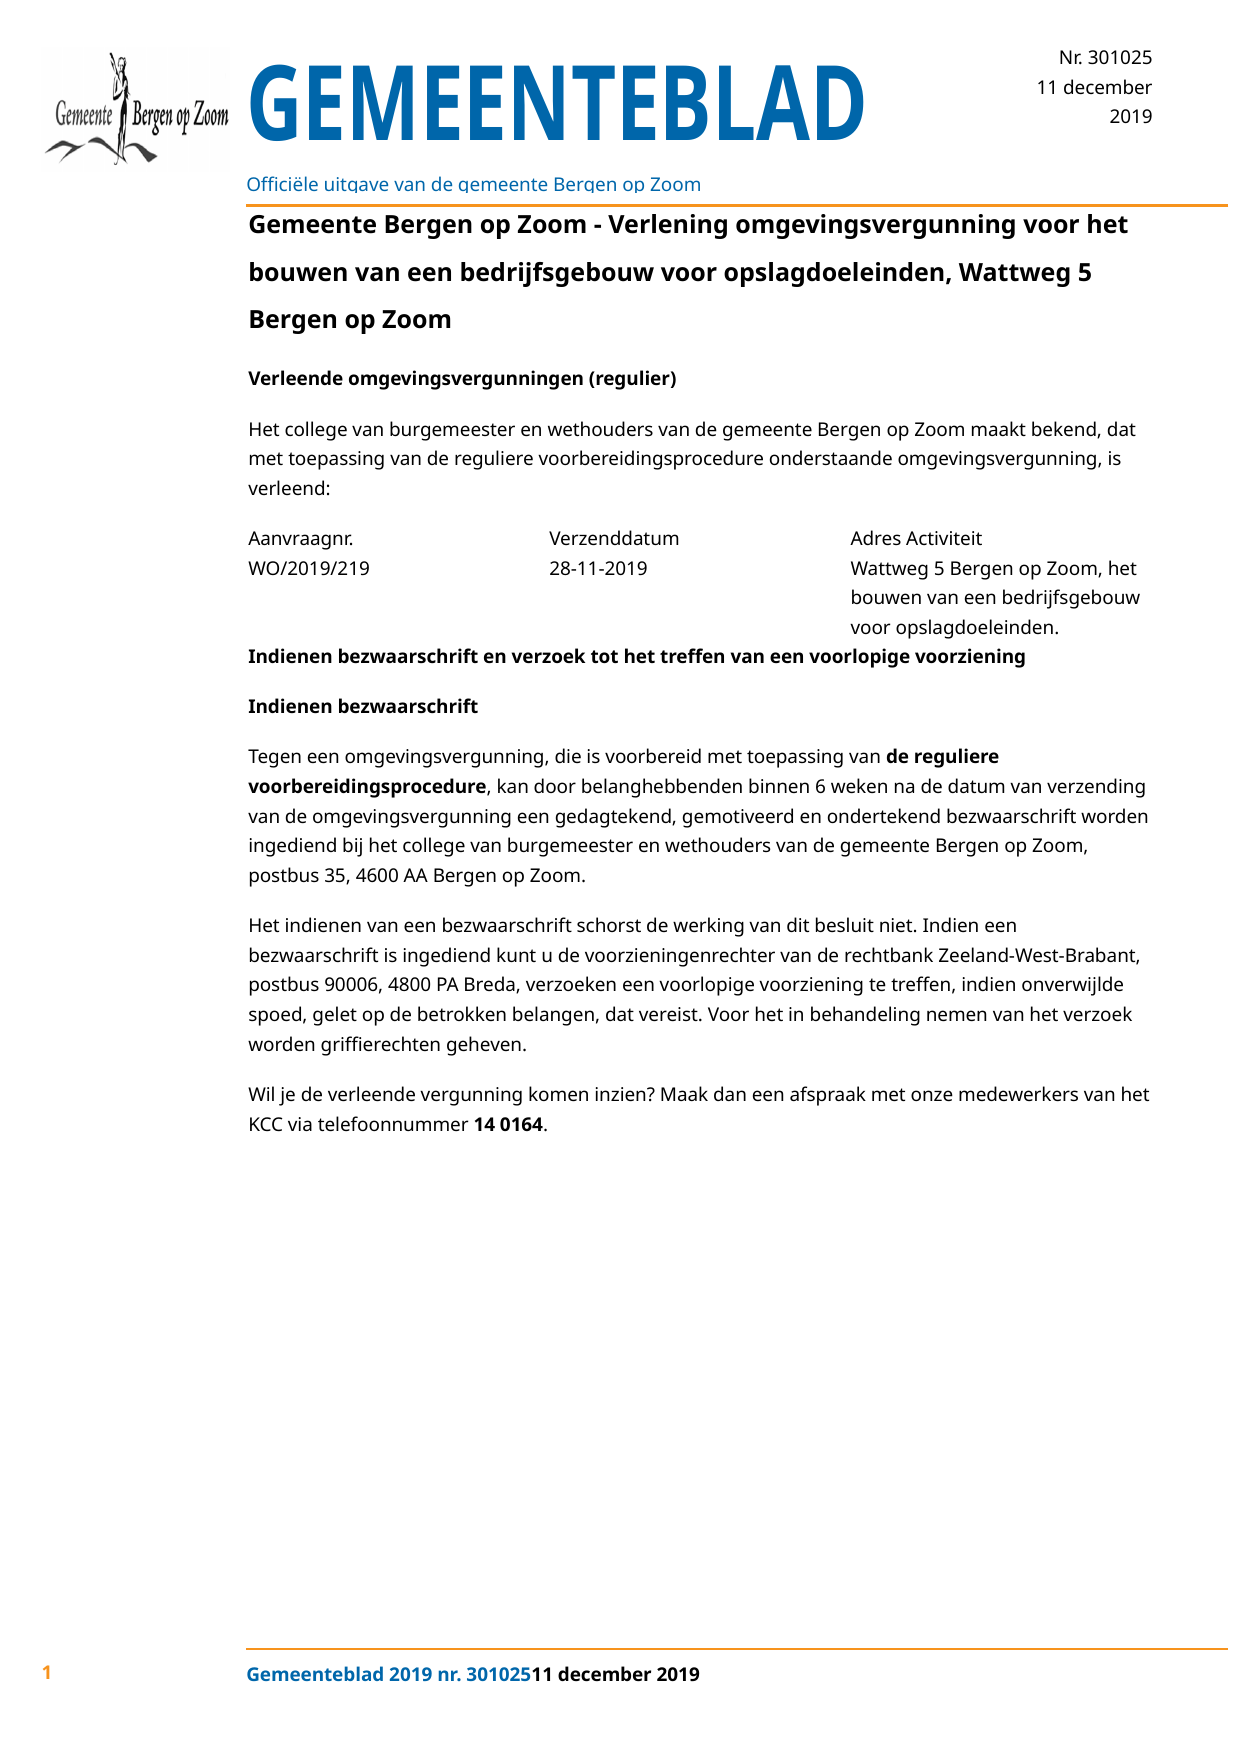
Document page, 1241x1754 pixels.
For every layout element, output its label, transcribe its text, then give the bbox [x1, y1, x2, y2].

text Tegen een omgevingsvergunning, die is voorbereid met toepassing van de reguliere voorbereidingsprocedure, kan door belanghebbenden binnen 6 weken na de datum van verzending van de omgevingsvergunning een gedagtekend, gemotiveerd en ondertekend bezwaarschrift worden ingediend bij het college van burgemeester en wethouders van de gemeente Bergen op Zoom, postbus 35, 4600 AA Bergen op Zoom. [248, 744, 1152, 888]
text Indienen bezwaarschrift en verzoek tot het treffen van een voorlopige voorziening [248, 643, 1152, 668]
text Indienen bezwaarschrift [248, 693, 1152, 719]
text Het indienen van een bezwaarschrift schorst de werking van dit besluit niet. Indien een bezwaarschrift is ingediend kunt u de voorzieningenrechter van de rechtbank Zeeland-West-Brabant, postbus 90006, 4800 PA Breda, verzoeken een voorlopige voorziening te treffen, indien onverwijlde spoed, gelet op de betrokken belangen, dat vereist. Voor het in behandeling nemen van het verzoek worden griffierechten geheven. [248, 912, 1152, 1056]
table_header Verzenddatum [549, 526, 850, 551]
picture [41, 47, 231, 172]
table_header Adres Activiteit [850, 526, 1152, 551]
table_header Wattweg 5 Bergen op Zoom, het bouwen van een bedrijfsgebouw voor opslagdoeleinden. [850, 555, 1152, 639]
text Het college van burgemeester en wethouders van de gemeente Bergen op Zoom maakt bekend, dat met toepassing van de reguliere voorbereidingsprocedure onderstaande omgevingsvergunning, is verleend: [248, 416, 1152, 501]
text Wil je de verleende vergunning komen inzien? Maak dan een afspraak met onze medewerkers van het KCC via telefoonnummer 14 0164. [248, 1081, 1152, 1136]
text Verleende omgevingsvergunningen (regulier) [248, 366, 1152, 391]
text Gemeente Bergen op Zoom - Verlening omgevingsvergunning voor het bouwen van een bedrijfsgebouw voor opslagdoeleinden, Wattweg 5 Bergen op Zoom [248, 207, 1152, 336]
table_header 28-11-2019 [549, 555, 850, 639]
table_header Aanvraagnr. [248, 526, 549, 551]
table_header WO/2019/219 [248, 555, 549, 639]
